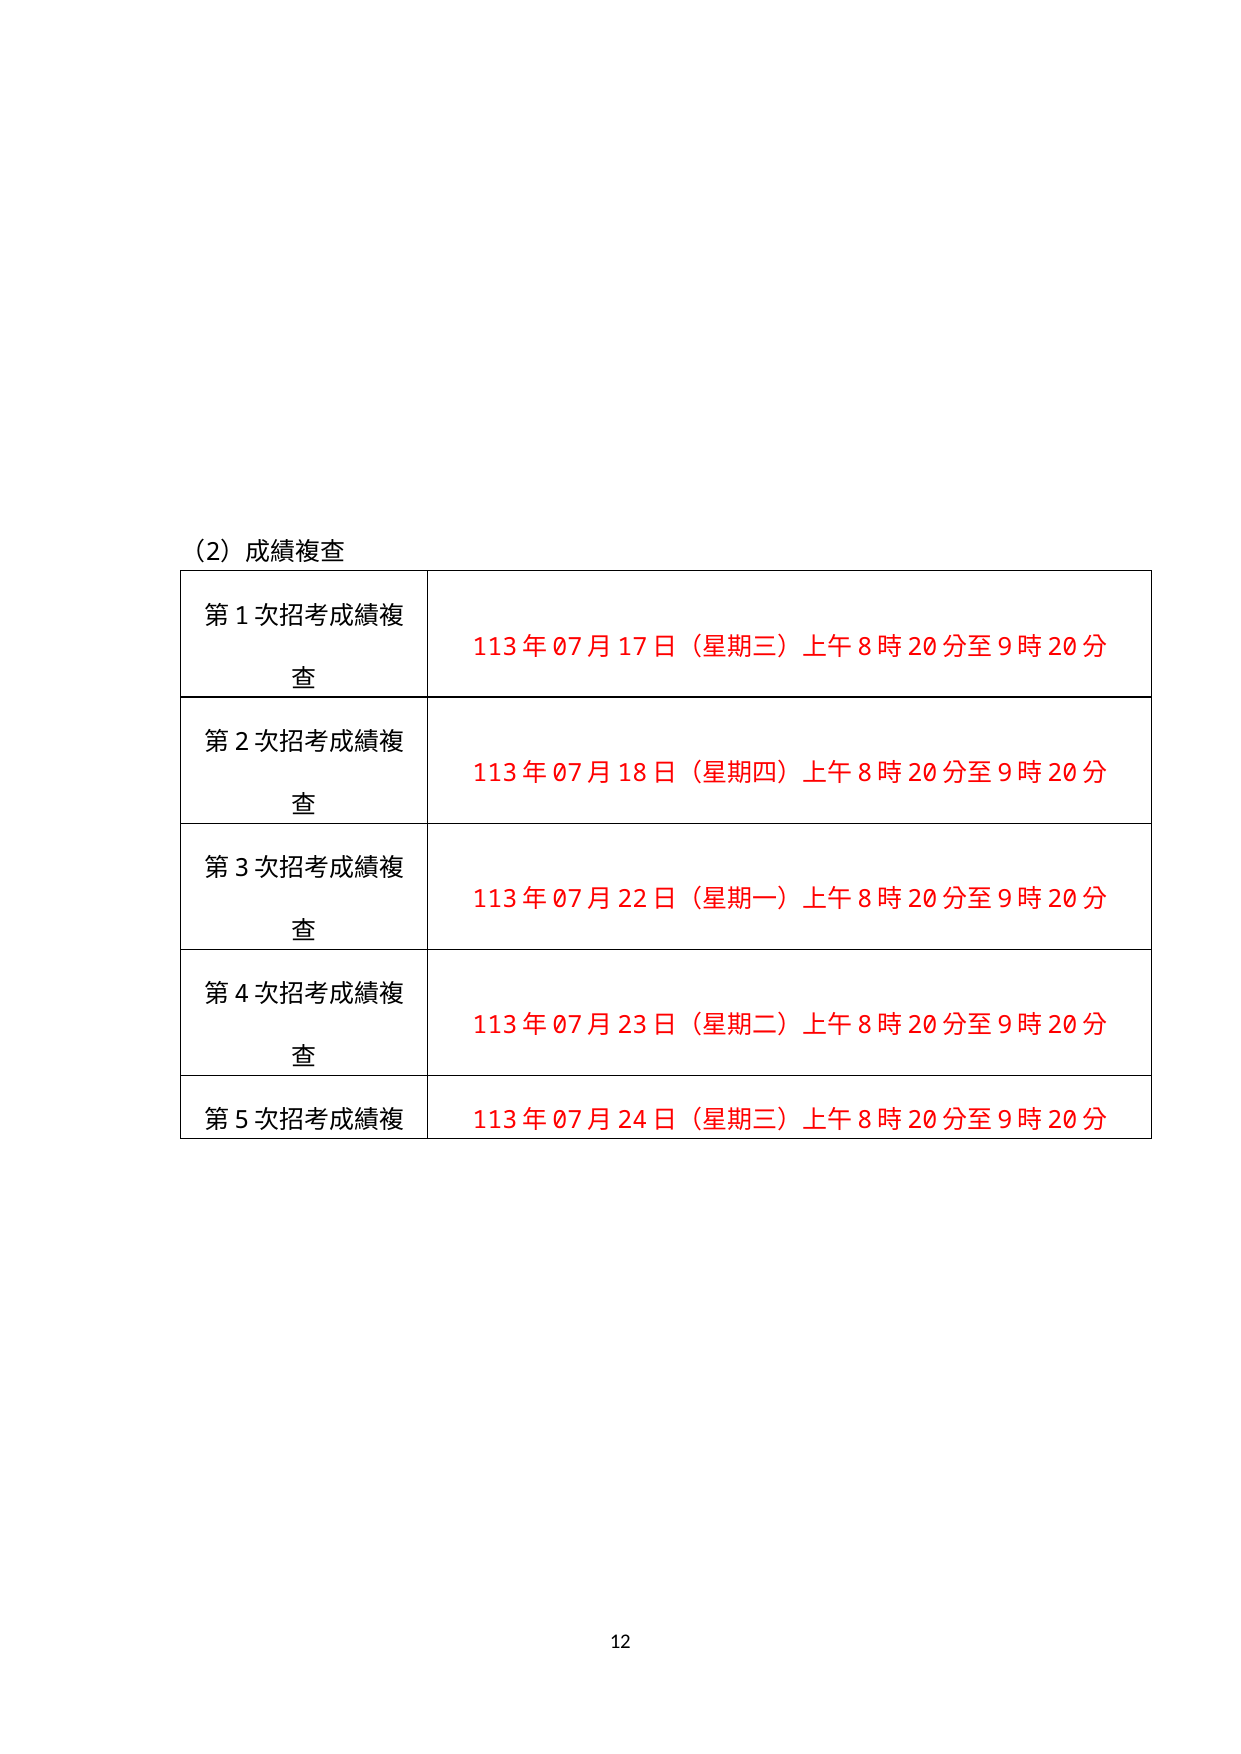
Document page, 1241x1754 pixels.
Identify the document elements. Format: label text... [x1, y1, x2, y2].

table_cell 第3次招考成績複查 [181, 824, 427, 948]
table_cell 113年07月22日（星期一）上午8時20分至9時20分 [428, 824, 1151, 948]
text （2）成績複查 [180, 508, 1122, 570]
table_cell 第5次招考成績複 [181, 1076, 427, 1138]
table_header 第1次招考成績複查 [181, 571, 427, 696]
table_cell 第4次招考成績複查 [181, 950, 427, 1074]
table_header 113年07月17日（星期三）上午8時20分至9時20分 [428, 571, 1151, 696]
table_cell 第2次招考成績複查 [181, 698, 427, 822]
table_cell 113年07月18日（星期四）上午8時20分至9時20分 [428, 698, 1151, 822]
table_cell 113年07月24日（星期三）上午8時20分至9時20分 [428, 1076, 1151, 1138]
table_cell 113年07月23日（星期二）上午8時20分至9時20分 [428, 950, 1151, 1074]
